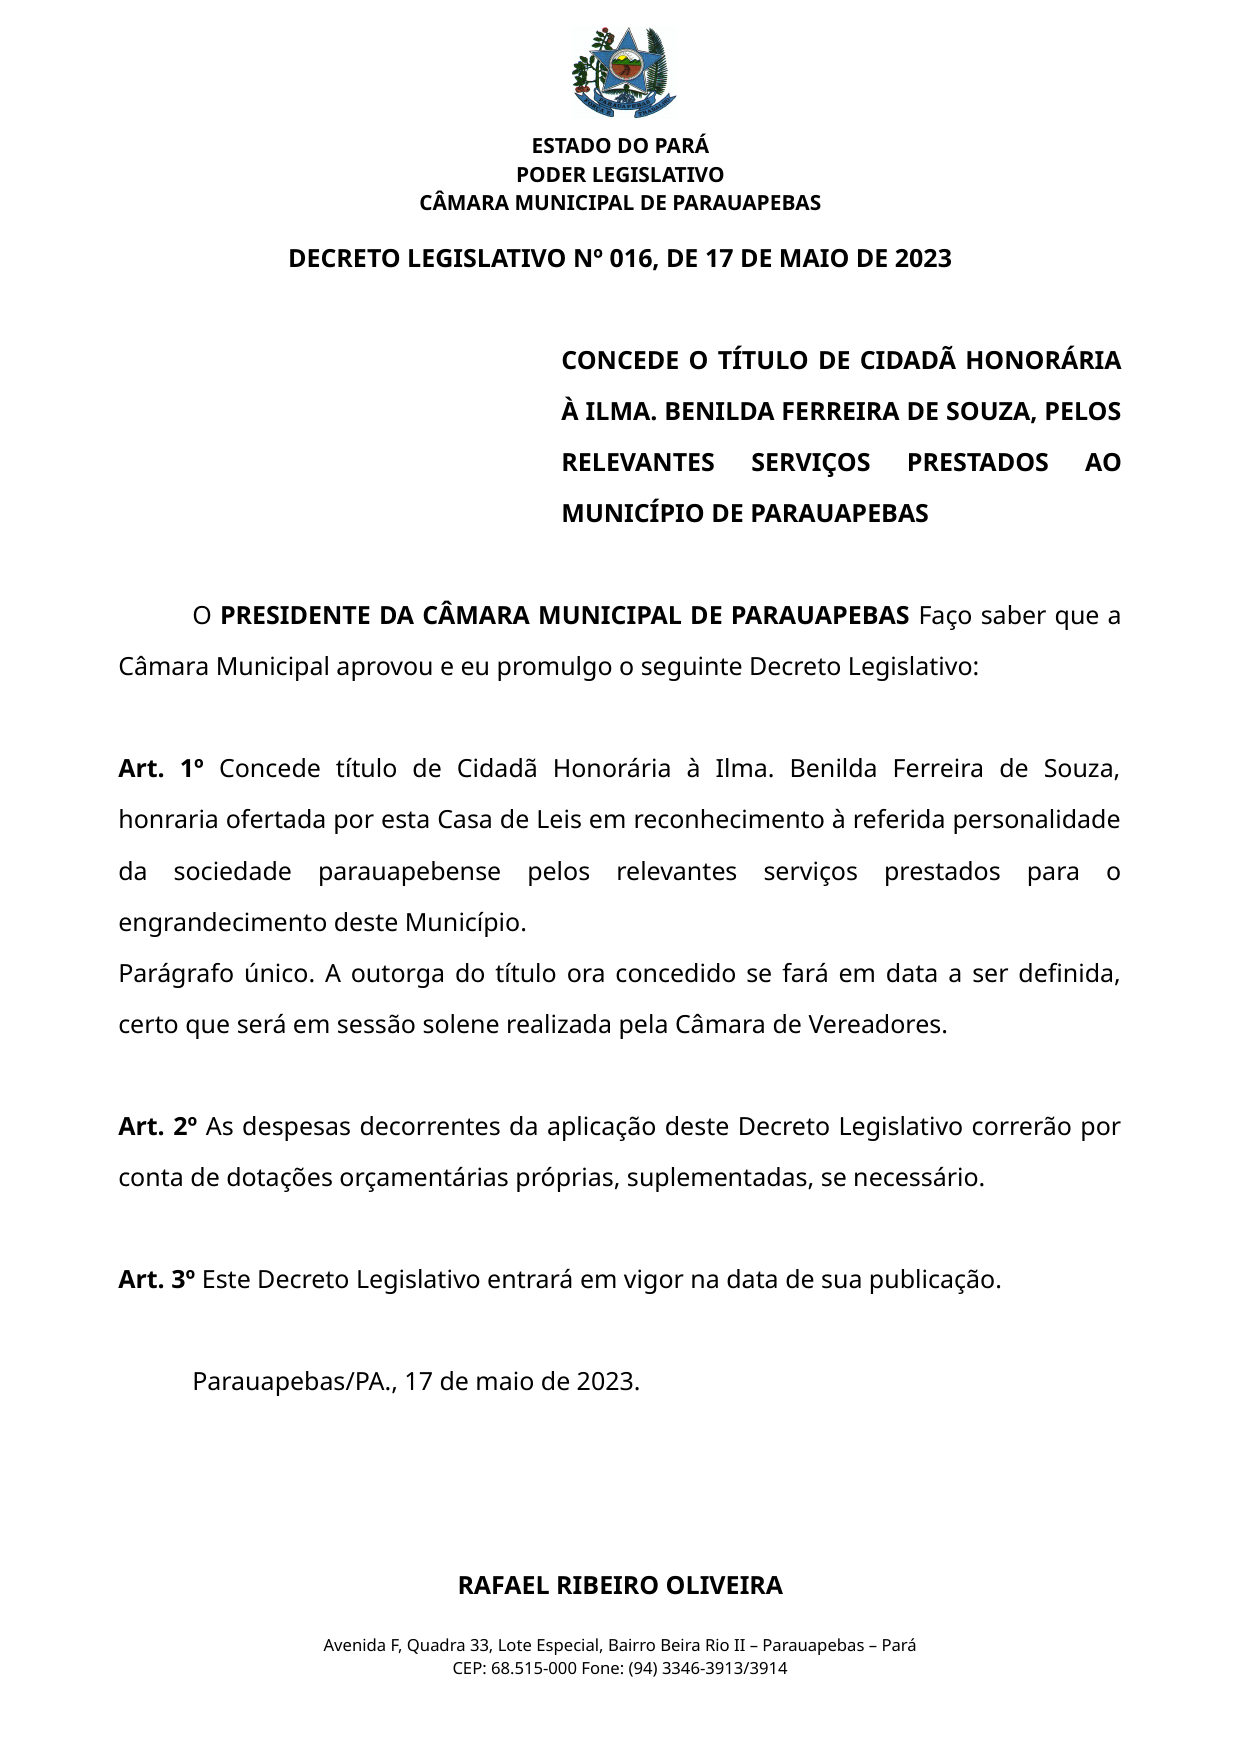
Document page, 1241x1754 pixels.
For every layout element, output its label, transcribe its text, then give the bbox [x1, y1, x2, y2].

text O PRESIDENTE DA CÂMARA MUNICIPAL DE PARAUAPEBAS Faço saber que a Câmara Municipal aprovou e eu promulgo o seguinte Decreto Legislativo: [118, 598, 1122, 683]
text Parauapebas/PA., 17 de maio de 2023. [118, 1363, 1122, 1398]
text Art. 2º As despesas decorrentes da aplicação deste Decreto Legislativo correrão por conta de dotações orçamentárias próprias, suplementadas, se necessário. [118, 1108, 1122, 1193]
text Art. 1º Concede título de Cidadã Honorária à Ilma. Benilda Ferreira de Souza, honraria ofertada por esta Casa de Leis em reconhecimento à referida personalidade da sociedade parauapebense pelos relevantes serviços prestados para o engrandecimento deste Município. [118, 751, 1122, 938]
text DECRETO LEGISLATIVO Nº 016, DE 17 DE MAIO DE 2023 [118, 241, 1122, 275]
text Art. 3º Este Decreto Legislativo entrará em vigor na data de sua publicação. [118, 1261, 1122, 1296]
text CONCEDE O TÍTULO DE CIDADÃ HONORÁRIA À ILMA. BENILDA FERREIRA DE SOUZA, PELOS RELEVANTES SERVIÇOS PRESTADOS AO MUNICÍPIO DE PARAUAPEBAS [561, 343, 1122, 530]
text RAFAEL RIBEIRO OLIVEIRA [118, 1568, 1122, 1602]
text Parágrafo único. A outorga do título ora concedido se fará em data a ser definida, certo que será em sessão solene realizada pela Câmara de Vereadores. [118, 955, 1122, 1040]
